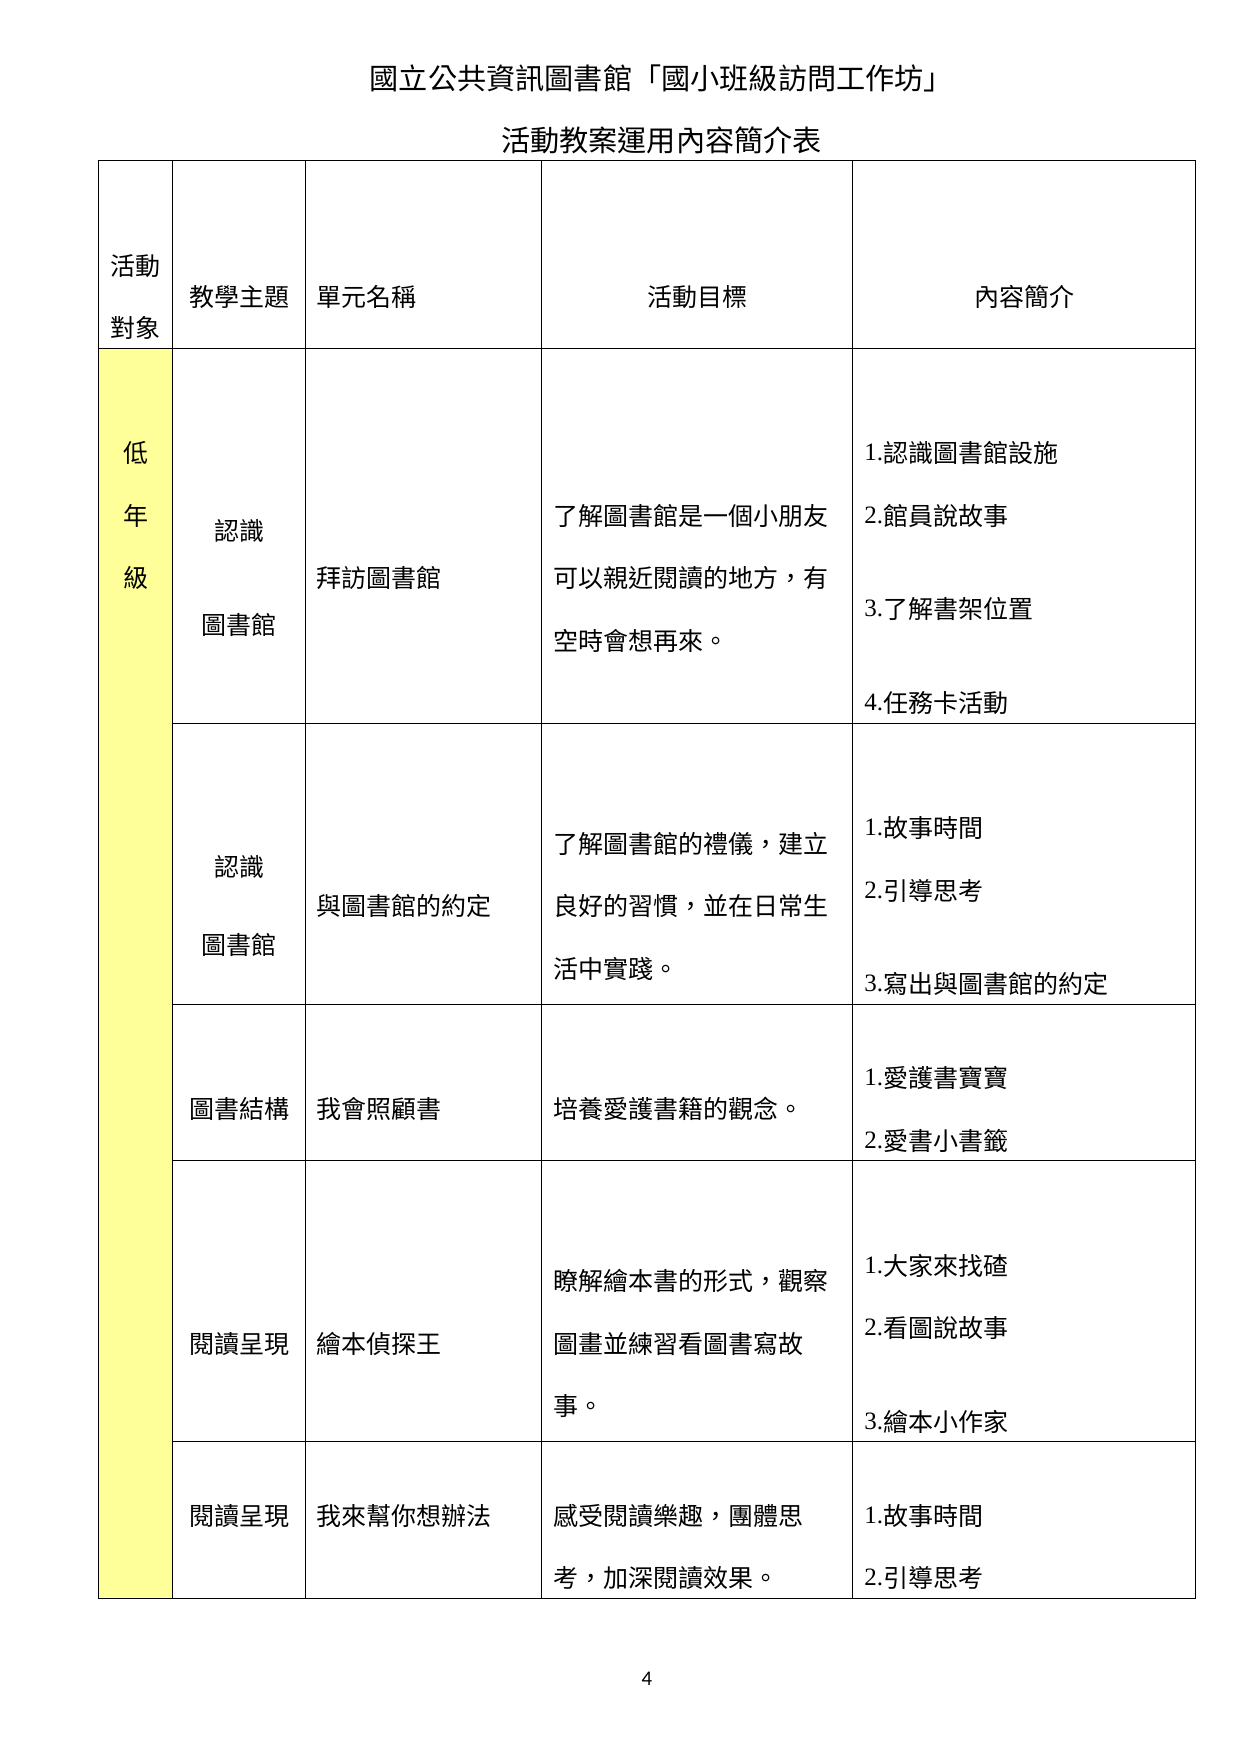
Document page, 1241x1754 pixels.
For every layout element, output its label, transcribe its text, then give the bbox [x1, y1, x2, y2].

table_header 內容簡介 [853, 161, 1195, 347]
table_cell 我會照顧書 [306, 1005, 541, 1160]
table_cell 圖書結構 [173, 1005, 305, 1160]
text 活動教案運用內容簡介表 [187, 97, 1106, 160]
table_cell 認識 圖書館 [173, 349, 305, 722]
table_cell 感受閱讀樂趣，團體思考，加深閱讀效果。 [542, 1442, 852, 1597]
table_cell 低 年 級 [99, 349, 172, 1597]
table_cell 我來幫你想辦法 [306, 1442, 541, 1597]
table_header 單元名稱 [306, 161, 541, 347]
text 國立公共資訊圖書館「國小班級訪問工作坊」 [187, 35, 1106, 97]
table_cell 培養愛護書籍的觀念。 [542, 1005, 852, 1160]
table_cell 了解圖書館的禮儀，建立良好的習慣，並在日常生活中實踐。 [542, 724, 852, 1004]
table_cell 1.故事時間 2.引導思考 3.寫出與圖書館的約定 [853, 724, 1195, 1004]
table_cell 了解圖書館是一個小朋友可以親近閱讀的地方，有空時會想再來。 [542, 349, 852, 722]
table_cell 1.大家來找碴 2.看圖說故事 3.繪本小作家 [853, 1161, 1195, 1441]
table_header 教學主題 [173, 161, 305, 347]
table_cell 與圖書館的約定 [306, 724, 541, 1004]
table_cell 認識 圖書館 [173, 724, 305, 1004]
table_cell 閱讀呈現 [173, 1442, 305, 1597]
table_cell 繪本偵探王 [306, 1161, 541, 1441]
table_header 活動對象 [99, 161, 172, 347]
table_cell 1.愛護書寶寶 2.愛書小書籤 [853, 1005, 1195, 1160]
table_cell 1.認識圖書館設施 2.館員說故事 3.了解書架位置 4.任務卡活動 [853, 349, 1195, 722]
table_header 活動目標 [542, 161, 852, 347]
table_cell 閱讀呈現 [173, 1161, 305, 1441]
table_cell 拜訪圖書館 [306, 349, 541, 722]
table_cell 瞭解繪本書的形式，觀察圖畫並練習看圖書寫故事。 [542, 1161, 852, 1441]
table_cell 1.故事時間 2.引導思考 [853, 1442, 1195, 1597]
